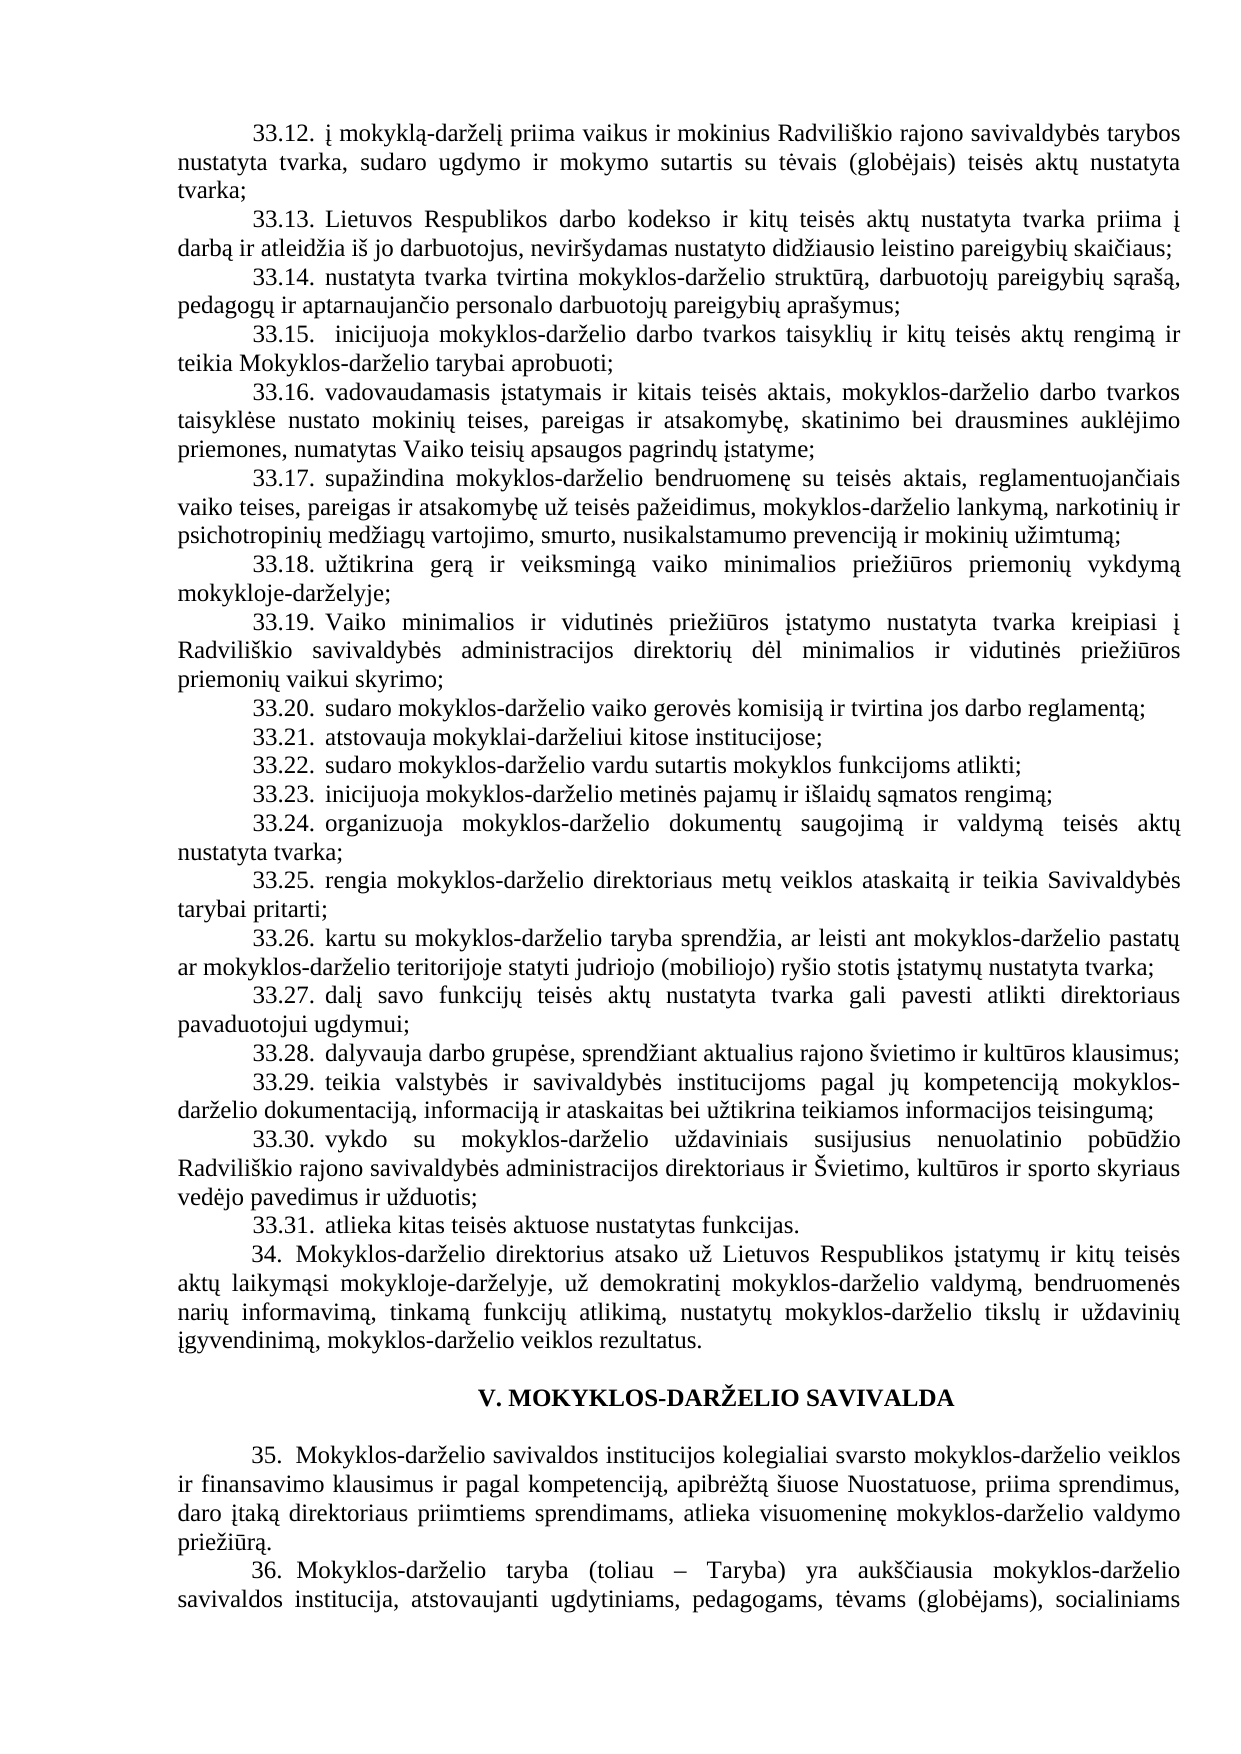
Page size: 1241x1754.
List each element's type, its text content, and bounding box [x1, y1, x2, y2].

text 33.24. organizuoja mokyklos-darželio dokumentų saugojimą ir valdymą teisės aktų nustatyta tvarka; [177, 808, 1181, 866]
text 33.20. sudaro mokyklos-darželio vaiko gerovės komisiją ir tvirtina jos darbo reglamentą; [177, 693, 1181, 722]
text 33.14. nustatyta tvarka tvirtina mokyklos-darželio struktūrą, darbuotojų pareigybių sąrašą, pedagogų ir aptarnaujančio personalo darbuotojų pareigybių aprašymus; [177, 262, 1181, 319]
text 33.30. vykdo su mokyklos-darželio uždaviniais susijusius nenuolatinio pobūdžio Radviliškio rajono savivaldybės administracijos direktoriaus ir Švietimo, kultūros ir sporto skyriaus vedėjo pavedimus ir užduotis; [177, 1124, 1181, 1211]
text 36. Mokyklos-darželio taryba (toliau – Taryba) yra aukščiausia mokyklos-darželio savivaldos institucija, atstovaujanti ugdytiniams, pedagogams, tėvams (globėjams), socialiniams [177, 1556, 1181, 1613]
text 33.28. dalyvauja darbo grupėse, sprendžiant aktualius rajono švietimo ir kultūros klausimus; [177, 1038, 1181, 1067]
text 33.25. rengia mokyklos-darželio direktoriaus metų veiklos ataskaitą ir teikia Savivaldybės tarybai pritarti; [177, 866, 1181, 923]
text 35. Mokyklos-darželio savivaldos institucijos kolegialiai svarsto mokyklos-darželio veiklos ir finansavimo klausimus ir pagal kompetenciją, apibrėžtą šiuose Nuostatuose, priima sprendimus, daro įtaką direktoriaus priimtiems sprendimams, atlieka visuomeninę mokyklos-darželio valdymo priežiūrą. [177, 1441, 1181, 1556]
text 33.18. užtikrina gerą ir veiksmingą vaiko minimalios priežiūros priemonių vykdymą mokykloje-darželyje; [177, 549, 1181, 607]
text 33.17. supažindina mokyklos-darželio bendruomenę su teisės aktais, reglamentuojančiais vaiko teises, pareigas ir atsakomybę už teisės pažeidimus, mokyklos-darželio lankymą, narkotinių ir psichotropinių medžiagų vartojimo, smurto, nusikalstamumo prevenciją ir mokinių užimtumą; [177, 463, 1181, 549]
text 33.26. kartu su mokyklos-darželio taryba sprendžia, ar leisti ant mokyklos-darželio pastatų ar mokyklos-darželio teritorijoje statyti judriojo (mobiliojo) ryšio stotis įstatymų nustatyta tvarka; [177, 923, 1181, 981]
text V. MOKYKLOS-DARŽELIO SAVIVALDA [177, 1383, 1181, 1412]
text 33.31. atlieka kitas teisės aktuose nustatytas funkcijas. [177, 1211, 1181, 1239]
text 33.21. atstovauja mokyklai-darželiui kitose institucijose; [177, 722, 1181, 751]
text 33.15. inicijuoja mokyklos-darželio darbo tvarkos taisyklių ir kitų teisės aktų rengimą ir teikia Mokyklos-darželio tarybai aprobuoti; [177, 319, 1181, 377]
text 33.19. Vaiko minimalios ir vidutinės priežiūros įstatymo nustatyta tvarka kreipiasi į Radviliškio savivaldybės administracijos direktorių dėl minimalios ir vidutinės priežiūros priemonių vaikui skyrimo; [177, 607, 1181, 693]
text 33.16. vadovaudamasis įstatymais ir kitais teisės aktais, mokyklos-darželio darbo tvarkos taisyklėse nustato mokinių teises, pareigas ir atsakomybę, skatinimo bei drausmines auklėjimo priemones, numatytas Vaiko teisių apsaugos pagrindų įstatyme; [177, 377, 1181, 463]
text 33.13. Lietuvos Respublikos darbo kodekso ir kitų teisės aktų nustatyta tvarka priima į darbą ir atleidžia iš jo darbuotojus, neviršydamas nustatyto didžiausio leistino pareigybių skaičiaus; [177, 204, 1181, 262]
text 33.29. teikia valstybės ir savivaldybės institucijoms pagal jų kompetenciją mokyklos-darželio dokumentaciją, informaciją ir ataskaitas bei užtikrina teikiamos informacijos teisingumą; [177, 1067, 1181, 1124]
text 33.23. inicijuoja mokyklos-darželio metinės pajamų ir išlaidų sąmatos rengimą; [177, 779, 1181, 808]
text 33.27. dalį savo funkcijų teisės aktų nustatyta tvarka gali pavesti atlikti direktoriaus pavaduotojui ugdymui; [177, 981, 1181, 1038]
text 34. Mokyklos-darželio direktorius atsako už Lietuvos Respublikos įstatymų ir kitų teisės aktų laikymąsi mokykloje-darželyje, už demokratinį mokyklos-darželio valdymą, bendruomenės narių informavimą, tinkamą funkcijų atlikimą, nustatytų mokyklos-darželio tikslų ir uždavinių įgyvendinimą, mokyklos-darželio veiklos rezultatus. [177, 1239, 1181, 1354]
text 33.12. į mokyklą-darželį priima vaikus ir mokinius Radviliškio rajono savivaldybės tarybos nustatyta tvarka, sudaro ugdymo ir mokymo sutartis su tėvais (globėjais) teisės aktų nustatyta tvarka; [177, 118, 1181, 204]
text 33.22. sudaro mokyklos-darželio vardu sutartis mokyklos funkcijoms atlikti; [177, 751, 1181, 779]
